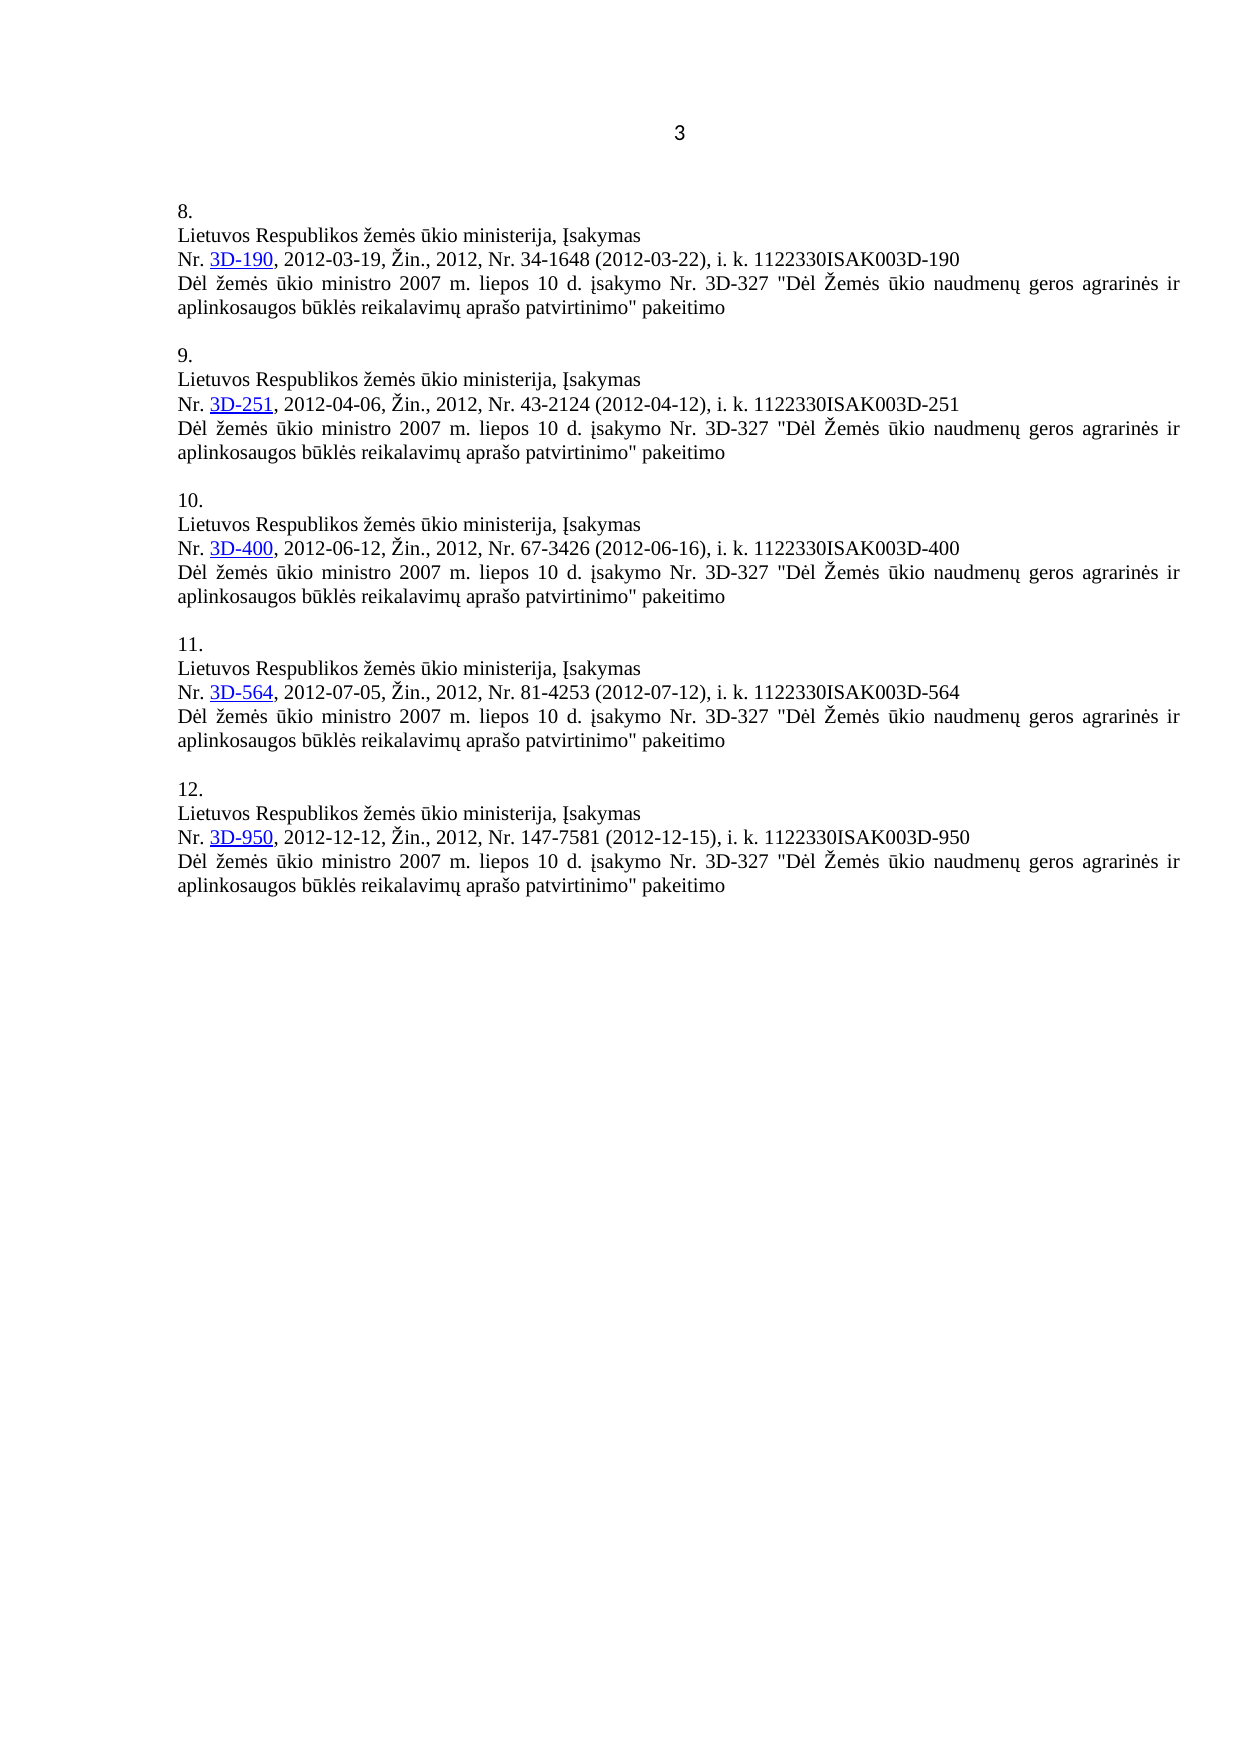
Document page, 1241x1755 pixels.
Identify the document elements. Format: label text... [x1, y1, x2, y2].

text Dėl žemės ūkio ministro 2007 m. liepos 10 d. įsakymo Nr. 3D-327 "Dėl Žemės ūkio naudmenų geros agrarinės ir aplinkosaugos būklės reikalavimų aprašo patvirtinimo" pakeitimo [177, 849, 1181, 897]
text Lietuvos Respublikos žemės ūkio ministerija, Įsakymas [177, 367, 1181, 391]
text Dėl žemės ūkio ministro 2007 m. liepos 10 d. įsakymo Nr. 3D-327 "Dėl Žemės ūkio naudmenų geros agrarinės ir aplinkosaugos būklės reikalavimų aprašo patvirtinimo" pakeitimo [177, 271, 1181, 319]
text Dėl žemės ūkio ministro 2007 m. liepos 10 d. įsakymo Nr. 3D-327 "Dėl Žemės ūkio naudmenų geros agrarinės ir aplinkosaugos būklės reikalavimų aprašo patvirtinimo" pakeitimo [177, 704, 1181, 752]
text Lietuvos Respublikos žemės ūkio ministerija, Įsakymas [177, 223, 1181, 247]
text 12. [177, 776, 1181, 801]
text Nr. 3D-564, 2012-07-05, Žin., 2012, Nr. 81-4253 (2012-07-12), i. k. 1122330ISAK003D-564 [177, 680, 1181, 704]
text 10. [177, 488, 1181, 512]
text 8. [177, 199, 1181, 223]
text Lietuvos Respublikos žemės ūkio ministerija, Įsakymas [177, 656, 1181, 680]
text 9. [177, 343, 1181, 367]
text Nr. 3D-251, 2012-04-06, Žin., 2012, Nr. 43-2124 (2012-04-12), i. k. 1122330ISAK003D-251 [177, 391, 1181, 416]
text Nr. 3D-400, 2012-06-12, Žin., 2012, Nr. 67-3426 (2012-06-16), i. k. 1122330ISAK003D-400 [177, 536, 1181, 560]
text Dėl žemės ūkio ministro 2007 m. liepos 10 d. įsakymo Nr. 3D-327 "Dėl Žemės ūkio naudmenų geros agrarinės ir aplinkosaugos būklės reikalavimų aprašo patvirtinimo" pakeitimo [177, 560, 1181, 608]
text Lietuvos Respublikos žemės ūkio ministerija, Įsakymas [177, 801, 1181, 824]
text Nr. 3D-190, 2012-03-19, Žin., 2012, Nr. 34-1648 (2012-03-22), i. k. 1122330ISAK003D-190 [177, 247, 1181, 271]
text Dėl žemės ūkio ministro 2007 m. liepos 10 d. įsakymo Nr. 3D-327 "Dėl Žemės ūkio naudmenų geros agrarinės ir aplinkosaugos būklės reikalavimų aprašo patvirtinimo" pakeitimo [177, 416, 1181, 464]
text 11. [177, 632, 1181, 656]
text Lietuvos Respublikos žemės ūkio ministerija, Įsakymas [177, 512, 1181, 536]
text Nr. 3D-950, 2012-12-12, Žin., 2012, Nr. 147-7581 (2012-12-15), i. k. 1122330ISAK003D-950 [177, 824, 1181, 849]
